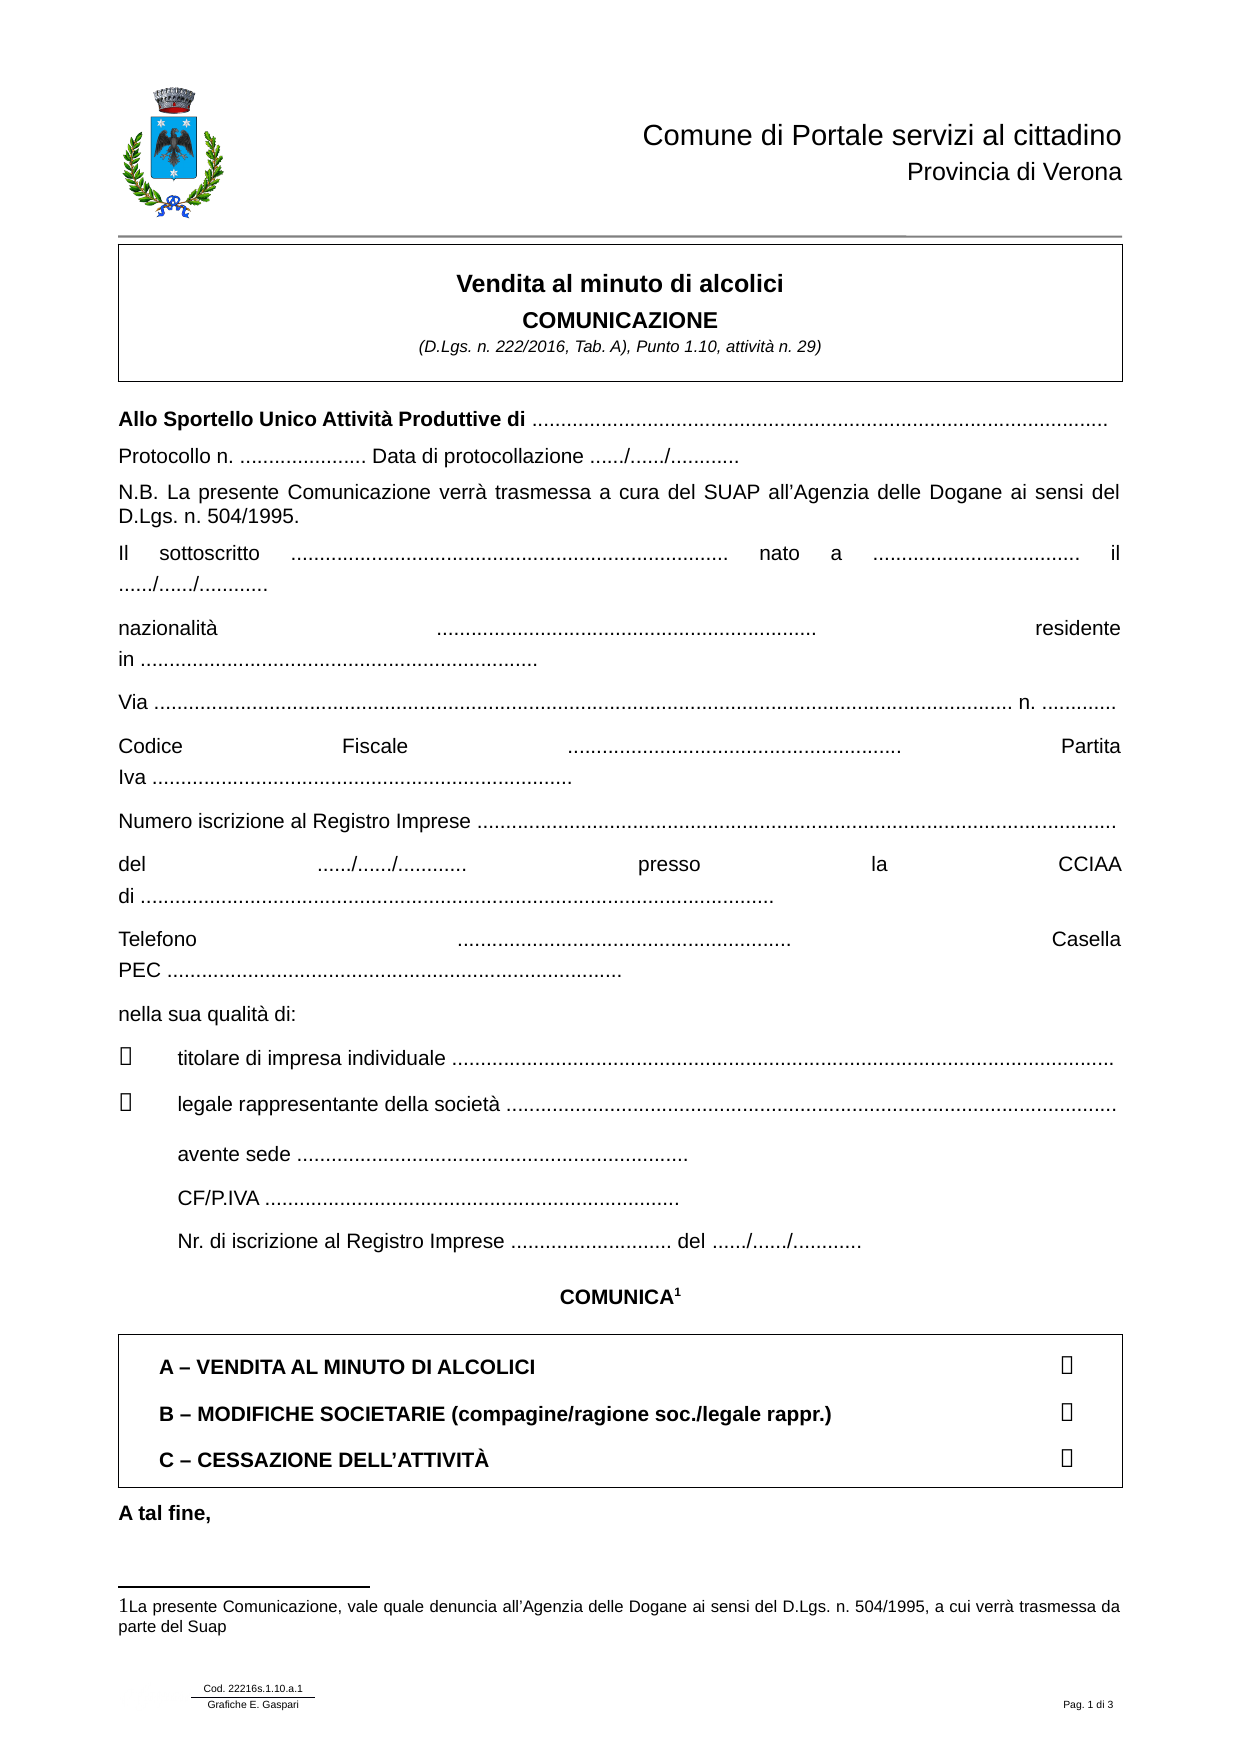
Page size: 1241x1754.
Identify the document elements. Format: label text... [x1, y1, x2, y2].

text Comune di Portale servizi al cittadino [224, 118, 1122, 152]
text A tal fine, [118, 1501, 1122, 1525]
text N.B. La presente Comunicazione verrà trasmessa a cura del SUAP all’Agenzia delle Dogane ai sensi del D.Lgs. n. 504/1995. [118, 480, 1122, 528]
text  titolare di impresa individuale ................................................................................................................... [118, 1038, 1122, 1072]
text Numero iscrizione al Registro Imprese ............................................................................................................... [118, 809, 1122, 833]
text Protocollo n. ...................... Data di protocollazione ....../....../............ [118, 444, 1122, 468]
text Telefono .......................................................... Casella PEC ............................................................................... [118, 927, 1122, 982]
text Allo Sportello Unico Attività Produttive di .................................................................................................... [118, 407, 1122, 431]
text Provincia di Verona [224, 157, 1122, 185]
table_header Vendita al minuto di alcolici COMUNICAZIONE (D.Lgs. n. 222/2016, Tab. A), Punto 1.10, attività n. 29) [119, 245, 1122, 381]
text Via ..................................................................................................................................................... n. ............. [118, 690, 1122, 714]
text del ....../....../............ presso la CCIAA di .............................................................................................................. [118, 852, 1122, 907]
text nella sua qualità di: [118, 1002, 1122, 1026]
text nazionalità .................................................................. residente in ..................................................................... [118, 615, 1122, 671]
text Il sottoscritto ............................................................................ nato a .................................... il ....../....../............ [118, 541, 1122, 596]
picture [122, 87, 224, 219]
table_header A – VENDITA AL MINUTO DI ALCOLICI  B – MODIFICHE SOCIETARIE (compagine/ragione soc./legale rappr.)  C – CESSAZIONE DELL’ATTIVITÀ  [119, 1335, 1122, 1487]
text Codice Fiscale .......................................................... Partita Iva ......................................................................... [118, 734, 1122, 789]
text  legale rappresentante della società .......................................................................................................... [118, 1085, 1122, 1119]
text avente sede .................................................................... [177, 1142, 1122, 1166]
text La presente Comunicazione, vale quale denuncia all’Agenzia delle Dogane ai sensi del D.Lgs. n. 504/1995, a cui verrà trasmessa da parte del Suap [118, 1593, 1122, 1636]
text CF/P.IVA ........................................................................ [177, 1185, 1122, 1209]
text Nr. di iscrizione al Registro Imprese ............................ del ....../....../............ [177, 1229, 1122, 1253]
text COMUNICA [118, 1285, 1122, 1309]
